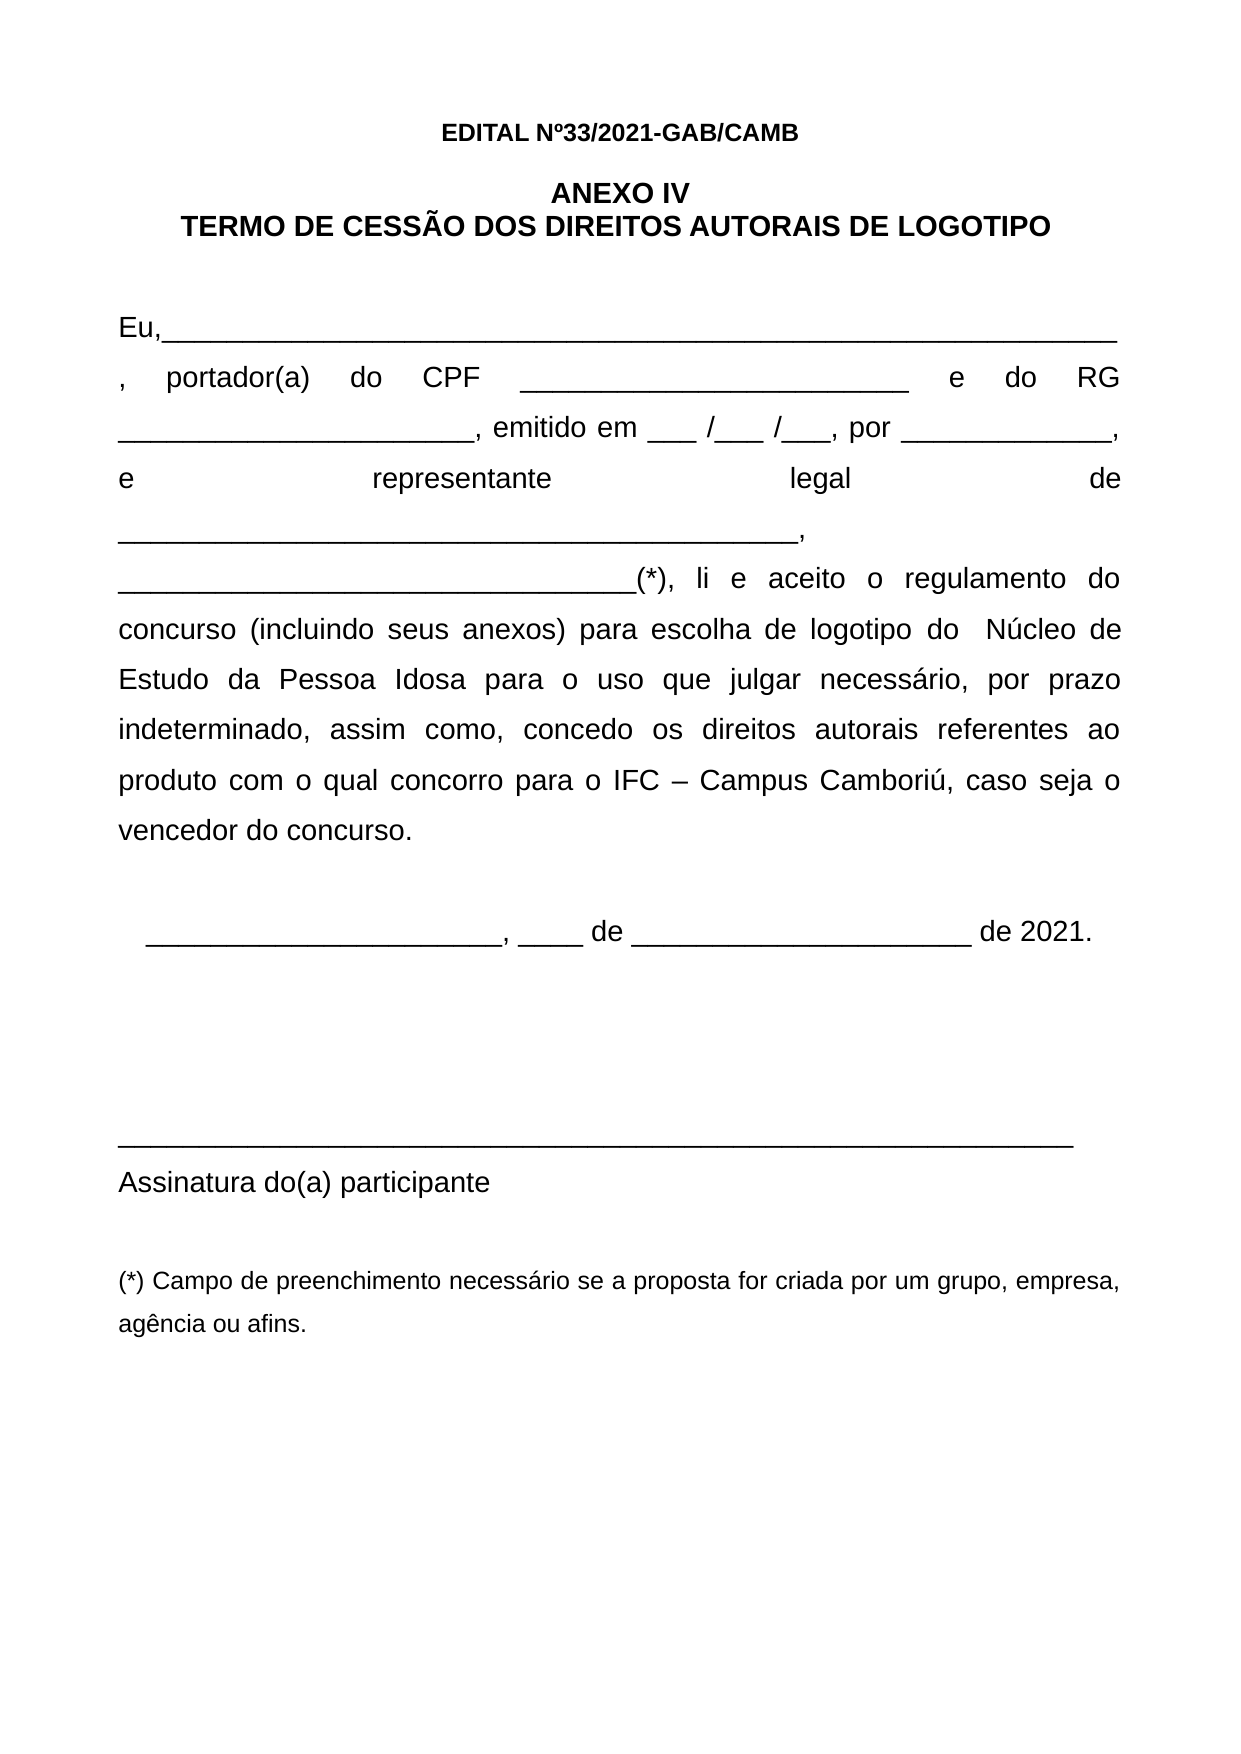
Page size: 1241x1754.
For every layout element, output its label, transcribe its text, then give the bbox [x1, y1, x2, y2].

text EDITAL Nº33/2021-GAB/CAMB [118, 118, 1122, 147]
text ___________________________________________________________ Assinatura do(a) participante [118, 1115, 1122, 1199]
text Eu,___________________________________________________________, portador(a) do CPF ________________________ e do RG ______________________, emitido em ___ /___ /___, por _____________, e representante legal de __________________________________________, ________________________________(*), li e aceito o regulamento do concurso (incluindo seus anexos) para escolha de logotipo do Núcleo de Estudo da Pessoa Idosa para o uso que julgar necessário, por prazo indeterminado, assim como, concedo os direitos autorais referentes ao produto com o qual concorro para o IFC – Campus Camboriú, caso seja o vencedor do concurso. [118, 310, 1122, 846]
text (*) Campo de preenchimento necessário se a proposta for criada por um grupo, empresa, agência ou afins. [118, 1266, 1122, 1338]
text TERMO DE CESSÃO DOS DIREITOS AUTORAIS DE LOGOTIPO [118, 209, 1122, 243]
text ANEXO IV [118, 176, 1122, 209]
text ______________________, ____ de _____________________ de 2021. [118, 913, 1122, 947]
